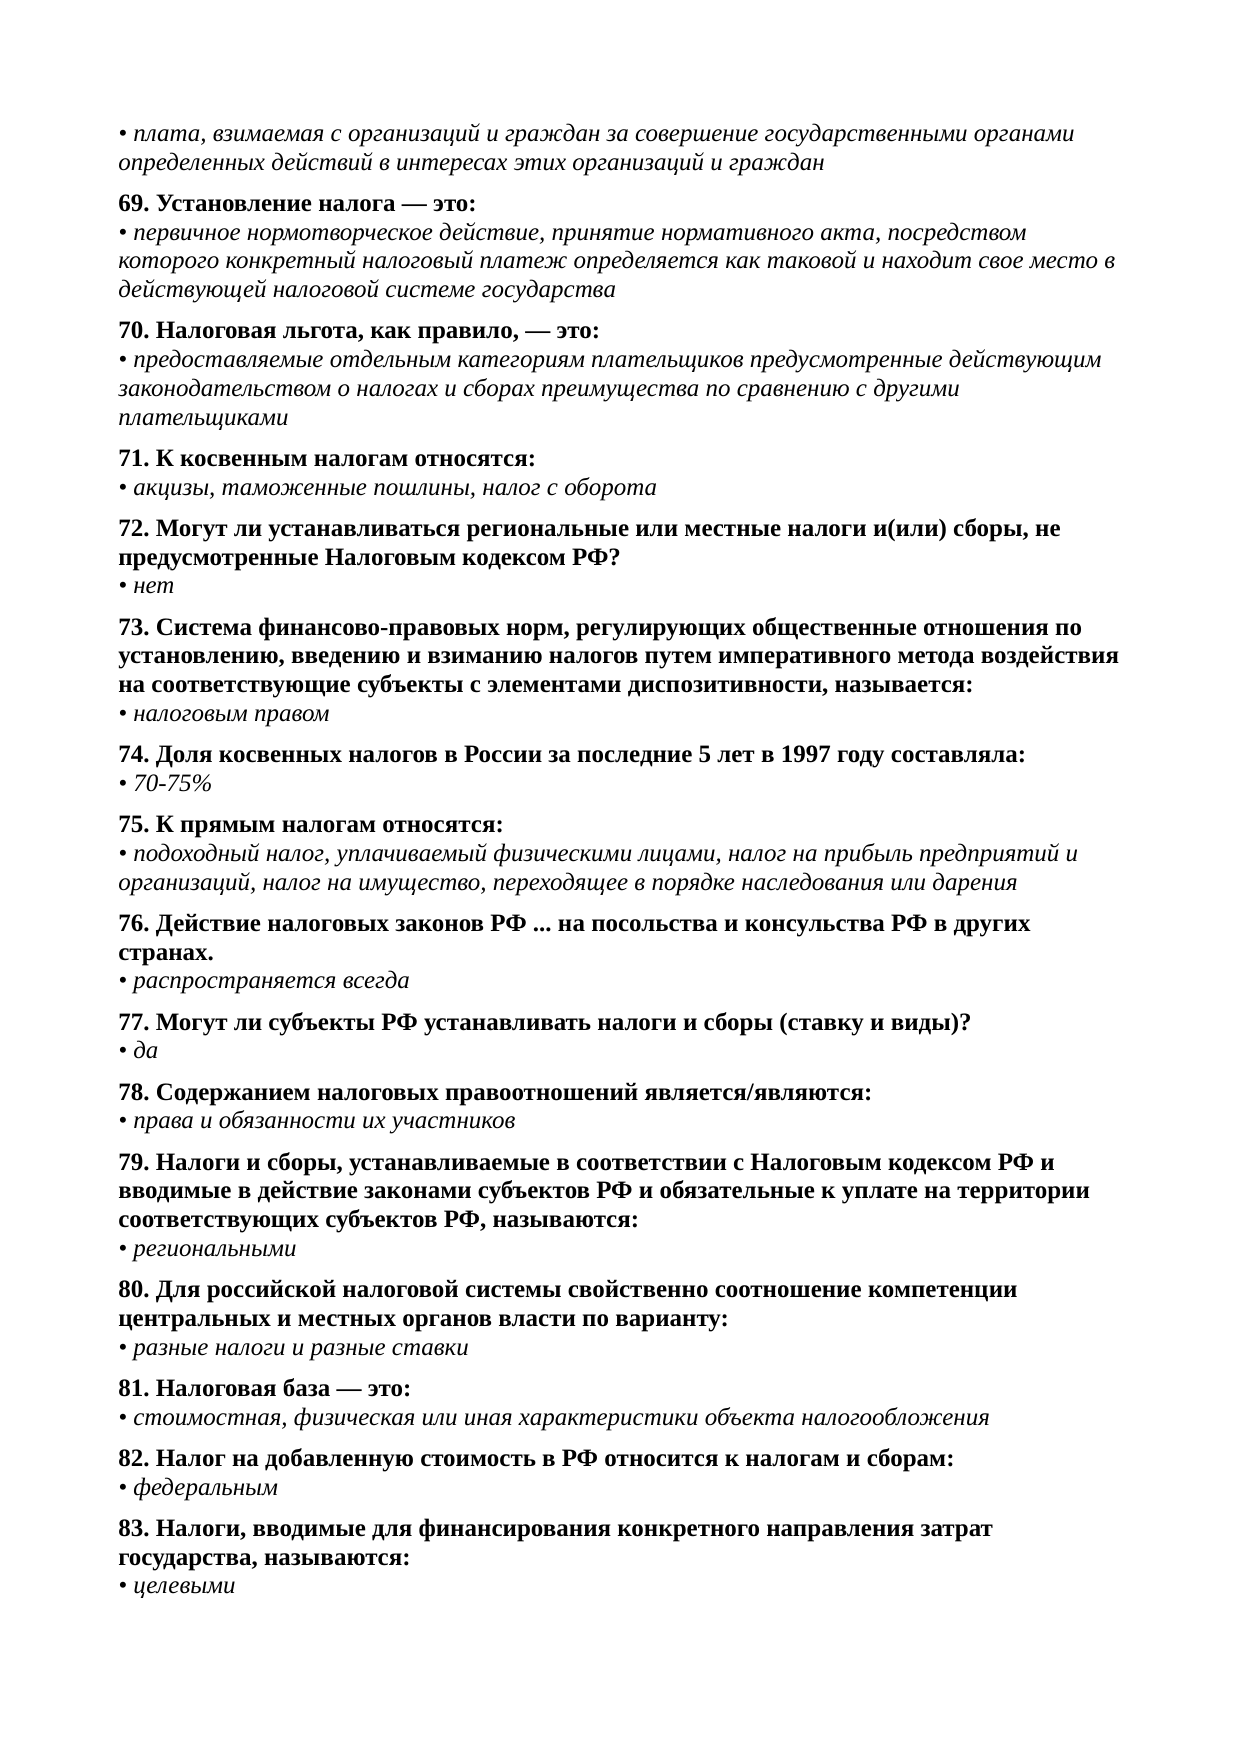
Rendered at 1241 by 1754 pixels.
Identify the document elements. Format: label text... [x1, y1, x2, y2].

text 69. Установление налога — это: • первичное нормотворческое действие, принятие нормативного акта, посредством которого конкретный налоговый платеж определяется как таковой и находит свое место в действующей налоговой системе государства [118, 188, 1122, 303]
text 82. Налог на добавленную стоимость в РФ относится к налогам и сборам: • федеральным [118, 1443, 1122, 1501]
text 83. Налоги, вводимые для финансирования конкретного направления затрат государства, называются: • целевыми [118, 1513, 1122, 1599]
text 73. Система финансово-правовых норм, регулирующих общественные отношения по установлению, введению и взиманию налогов путем императивного метода воздействия на соответствующие субъекты с элементами диспозитивности, называется: • налоговым правом [118, 612, 1122, 727]
text 76. Действие налоговых законов РФ ... на посольства и консульства РФ в других странах. • распространяется всегда [118, 908, 1122, 994]
text 70. Налоговая льгота, как правило, — это: • предоставляемые отдельным категориям плательщиков предусмотренные действующим законодательством о налогах и сборах преимущества по сравнению с другими плательщиками [118, 316, 1122, 431]
text 72. Могут ли устанавливаться региональные или местные налоги и(или) сборы, не предусмотренные Налоговым кодексом РФ? • нет [118, 513, 1122, 599]
text 78. Содержанием налоговых правоотношений является/являются: • права и обязанности их участников [118, 1077, 1122, 1134]
text 80. Для российской налоговой системы свойственно соотношение компетенции центральных и местных органов власти по варианту: • разные налоги и разные ставки [118, 1274, 1122, 1361]
text 81. Налоговая база — это: • стоимостная, физическая или иная характеристики объекта налогообложения [118, 1373, 1122, 1431]
text 77. Могут ли субъекты РФ устанавливать налоги и сборы (ставку и виды)? • да [118, 1007, 1122, 1064]
text • плата, взимаемая с организаций и граждан за совершение государственными органами определенных действий в интересах этих организаций и граждан [118, 118, 1122, 176]
text 74. Доля косвенных налогов в России за последние 5 лет в 1997 году составляла: • 70-75% [118, 739, 1122, 797]
text 79. Налоги и сборы, устанавливаемые в соответствии с Налоговым кодексом РФ и вводимые в действие законами субъектов РФ и обязательные к уплате на территории соответствующих субъектов РФ, называются: • региональными [118, 1147, 1122, 1262]
text 71. К косвенным налогам относятся: • акцизы, таможенные пошлины, налог с оборота [118, 443, 1122, 501]
text 75. К прямым налогам относятся: • подоходный налог, уплачиваемый физическими лицами, налог на прибыль предприятий и организаций, налог на имущество, переходящее в порядке наследования или дарения [118, 809, 1122, 896]
